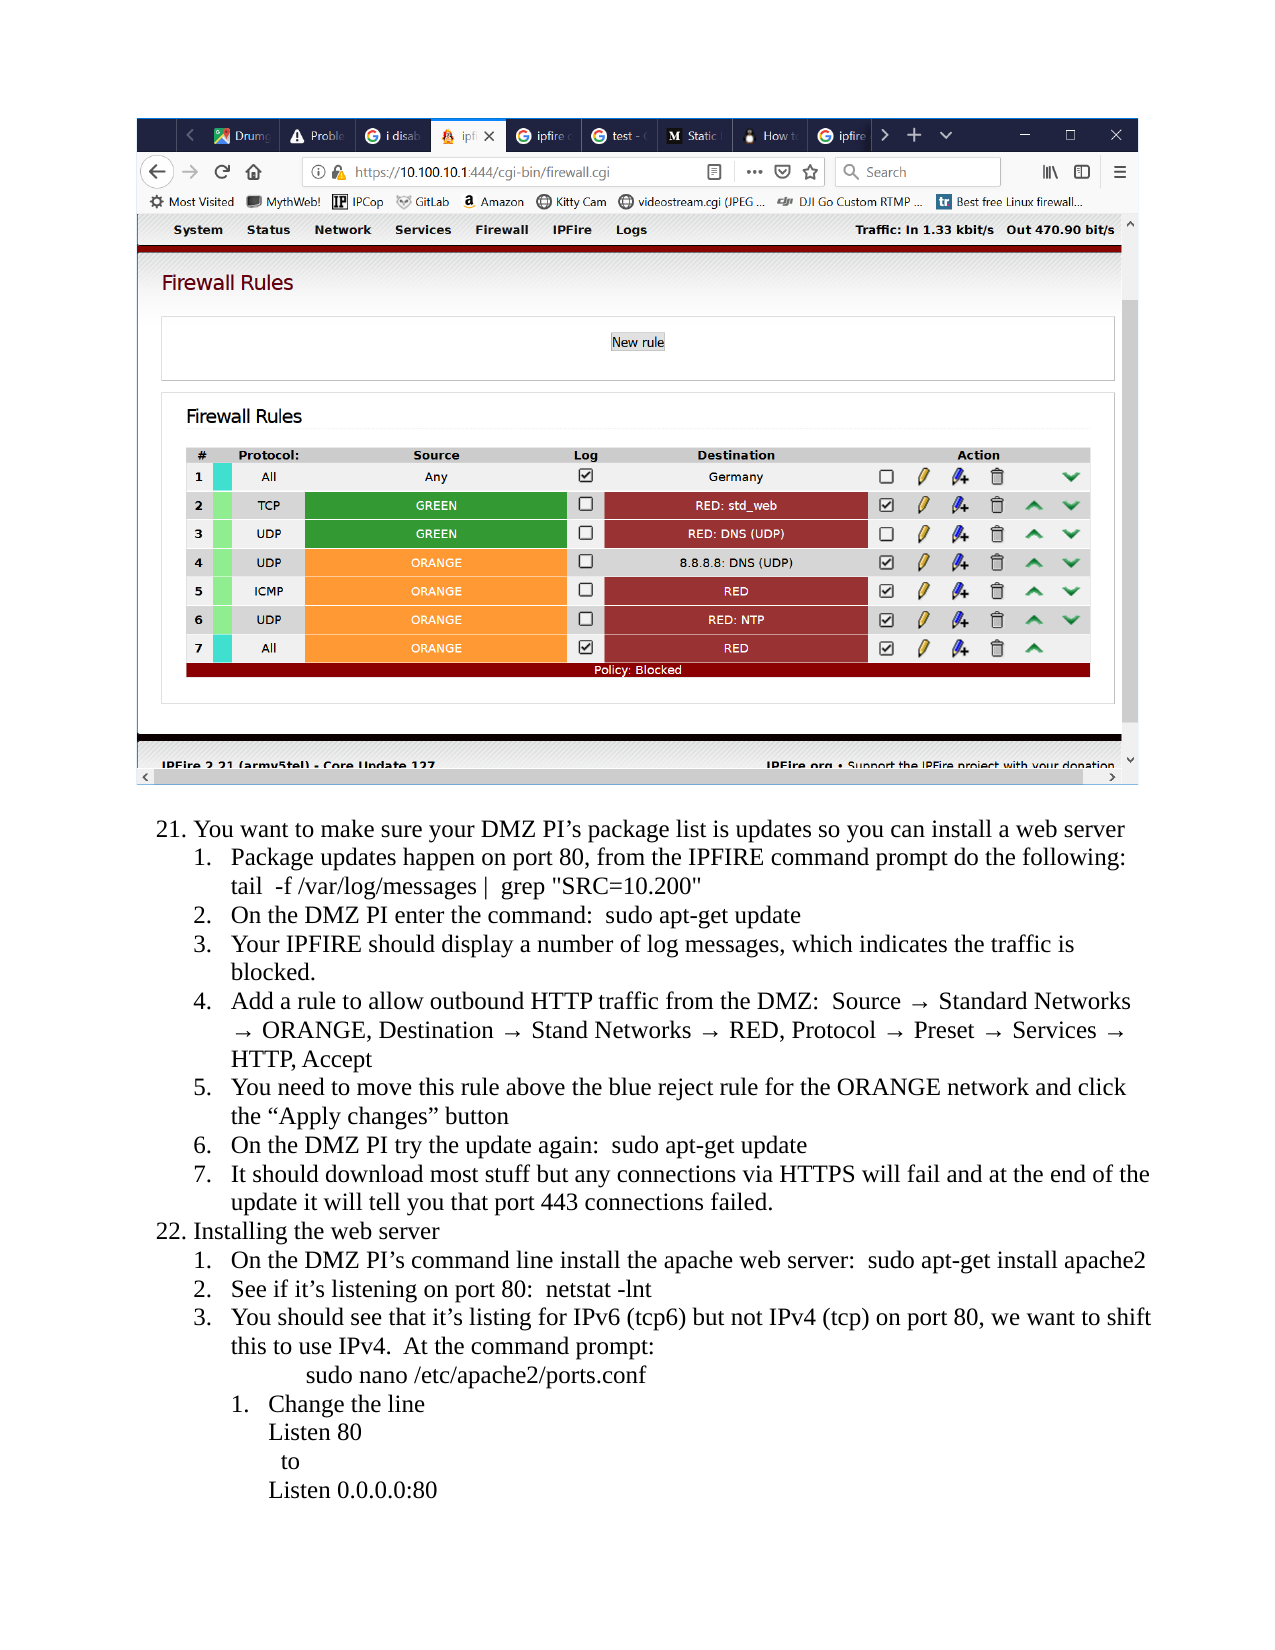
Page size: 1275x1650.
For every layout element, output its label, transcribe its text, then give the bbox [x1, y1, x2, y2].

list On the DMZ PI’s command line install the apache web server: sudo apt-get install apache2 [193, 1245, 1157, 1274]
list Add a rule to allow outbound HTTP traffic from the DMZ: Source → Standard Networks → ORANGE, Destination → Stand Networks → RED, Protocol → Preset → Services → HTTP, Accept [193, 986, 1157, 1072]
list to [231, 1446, 1157, 1475]
list On the DMZ PI try the update again: sudo apt-get update [193, 1130, 1157, 1159]
list Your IPFIRE should display a number of log messages, which indicates the traffic is blocked. [193, 929, 1157, 986]
list See if it’s listening on port 80: netstat -lnt [193, 1274, 1157, 1302]
list You want to make sure your DMZ PI’s package list is updates so you can install a web server [156, 814, 1157, 842]
list It should download most stuff but any connections via HTTPS will fail and at the end of the update it will tell you that port 443 connections failed. [193, 1159, 1157, 1216]
list You need to move this rule above the blue reject rule for the ORANGE network and click the “Apply changes” button [193, 1072, 1157, 1130]
list Listen 80 [231, 1417, 1157, 1446]
list On the DMZ PI enter the command: sudo apt-get update [193, 900, 1157, 929]
list Package updates happen on port 80, from the IPFIRE command prompt do the following: tail -f /var/log/messages | grep "SRC=10.200" [193, 842, 1157, 900]
list Change the line [231, 1389, 1157, 1417]
list Listen 0.0.0.0:80 [231, 1475, 1157, 1504]
list Installing the web server [156, 1216, 1157, 1245]
list You should see that it’s listing for IPv6 (tcp6) but not IPv4 (tcp) on port 80, we want to shift this to use IPv4. At the command prompt: [193, 1302, 1157, 1360]
list sudo nano /etc/apache2/ports.conf [268, 1360, 1157, 1389]
picture [136, 118, 1139, 785]
